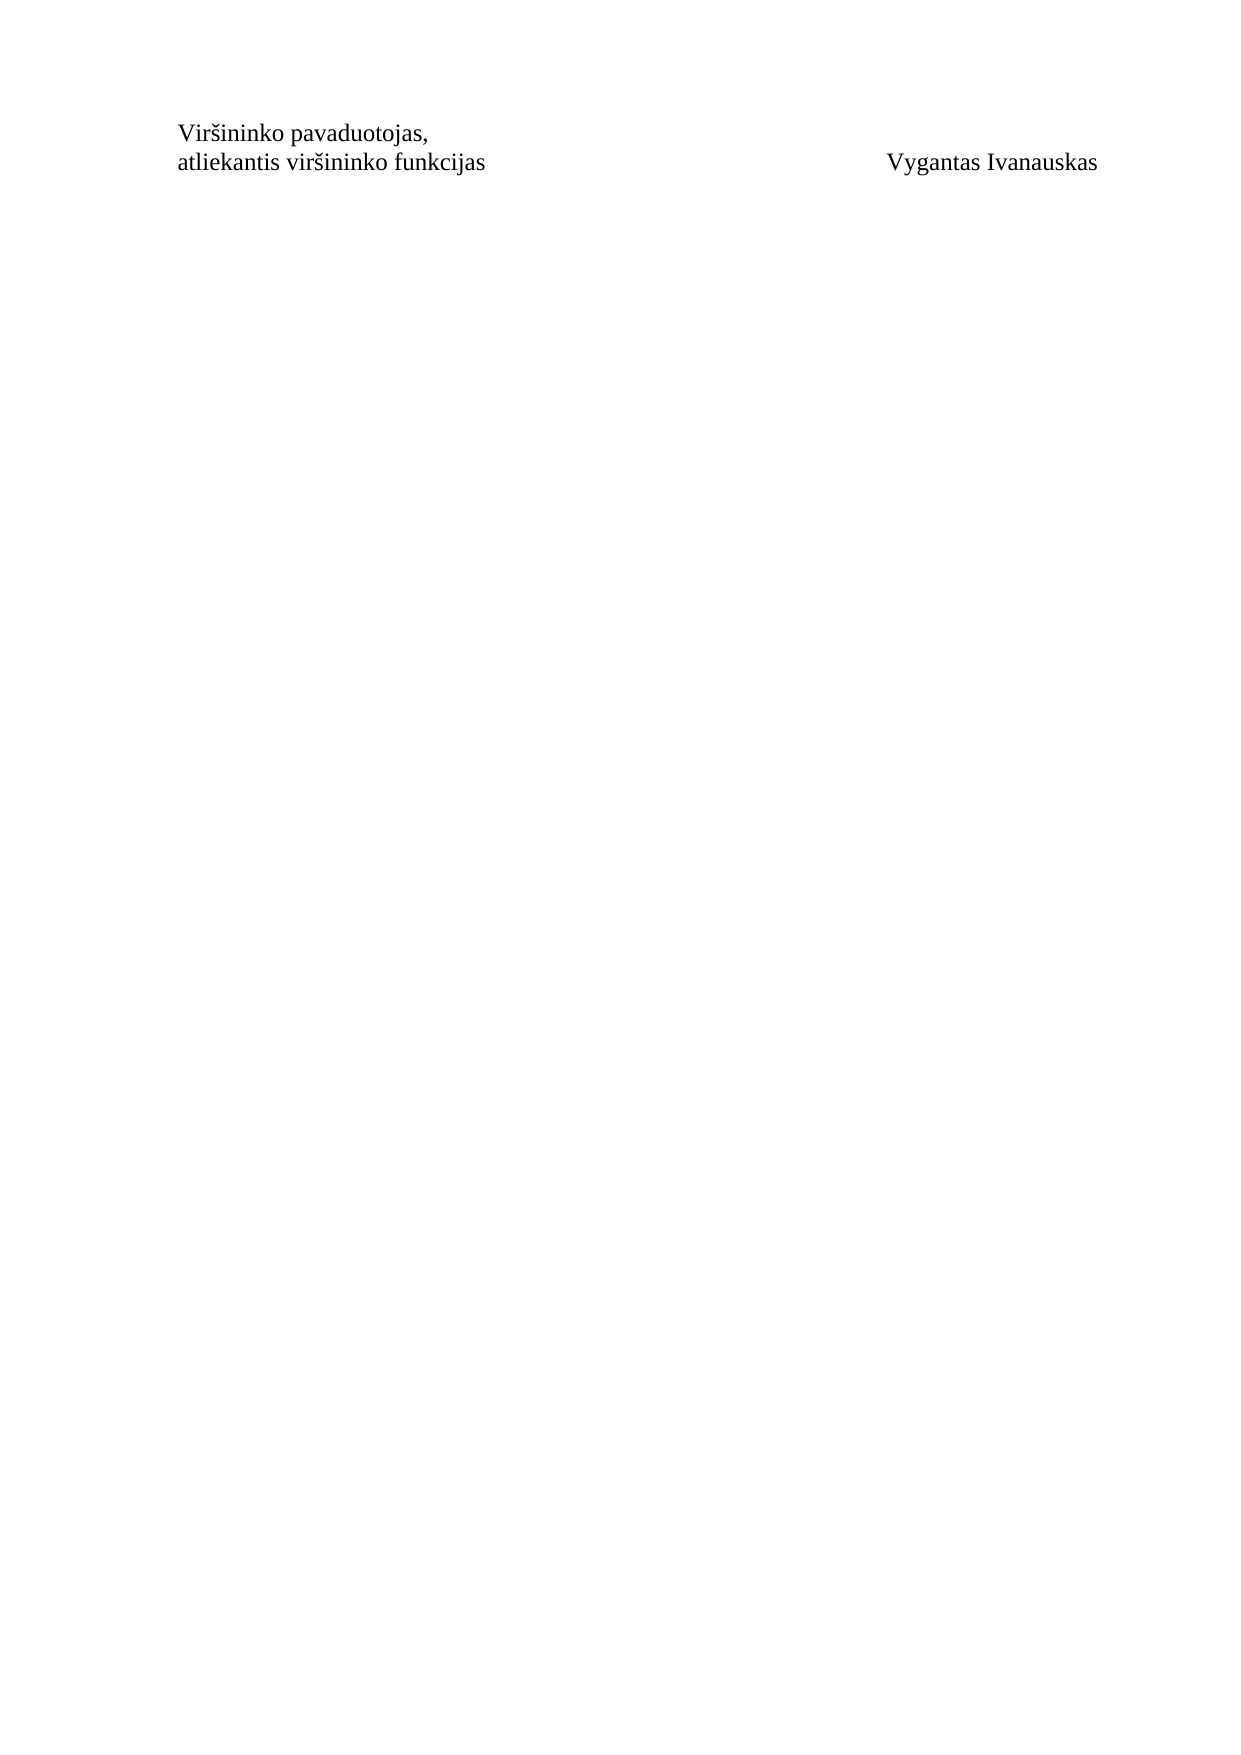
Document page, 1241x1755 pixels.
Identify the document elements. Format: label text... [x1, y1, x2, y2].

text atliekantis viršininko funkcijas Vygantas Ivanauskas [177, 147, 1181, 176]
text Viršininko pavaduotojas, [177, 118, 1181, 147]
